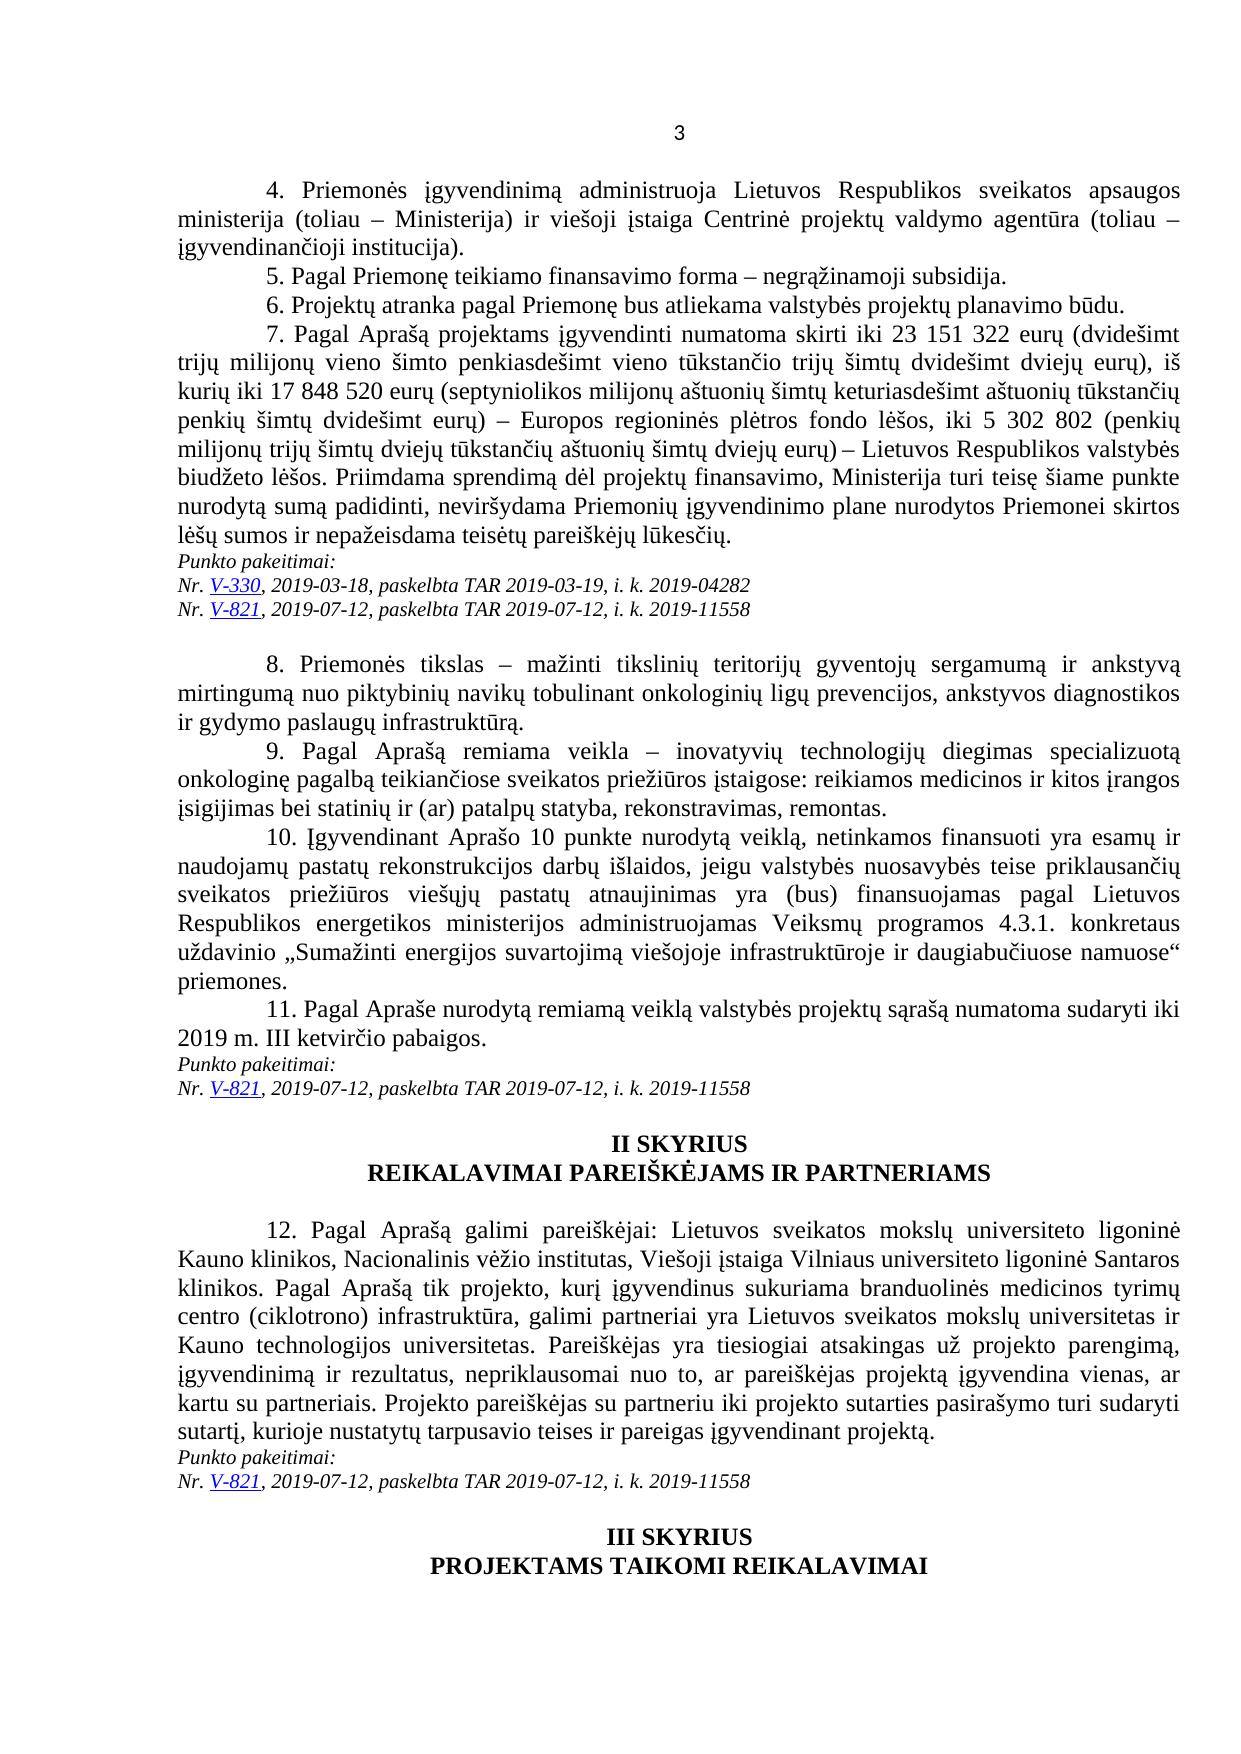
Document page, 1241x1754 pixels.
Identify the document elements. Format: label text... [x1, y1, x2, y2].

text Nr. V-821, 2019-07-12, paskelbta TAR 2019-07-12, i. k. 2019-11558 [177, 1076, 1181, 1100]
text 10. Įgyvendinant Aprašo 10 punkte nurodytą veiklą, netinkamos finansuoti yra esamų ir naudojamų pastatų rekonstrukcijos darbų išlaidos, jeigu valstybės nuosavybės teise priklausančių sveikatos priežiūros viešųjų pastatų atnaujinimas yra (bus) finansuojamas pagal Lietuvos Respublikos energetikos ministerijos administruojamas Veiksmų programos 4.3.1. konkretaus uždavinio „Sumažinti energijos suvartojimą viešojoje infrastruktūroje ir daugiabučiuose namuose“ priemones. [177, 822, 1181, 994]
text Punkto pakeitimai: [177, 1052, 1181, 1076]
text 4. Priemonės įgyvendinimą administruoja Lietuvos Respublikos sveikatos apsaugos ministerija (toliau – Ministerija) ir viešoji įstaiga Centrinė projektų valdymo agentūra (toliau – įgyvendinančioji institucija). [177, 175, 1181, 261]
text 12. Pagal Aprašą galimi pareiškėjai: Lietuvos sveikatos mokslų universiteto ligoninė Kauno klinikos, Nacionalinis vėžio institutas, Viešoji įstaiga Vilniaus universiteto ligoninė Santaros klinikos. Pagal Aprašą tik projekto, kurį įgyvendinus sukuriama branduolinės medicinos tyrimų centro (ciklotrono) infrastruktūra, galimi partneriai yra Lietuvos sveikatos mokslų universitetas ir Kauno technologijos universitetas. Pareiškėjas yra tiesiogiai atsakingas už projekto parengimą, įgyvendinimą ir rezultatus, nepriklausomai nuo to, ar pareiškėjas projektą įgyvendina vienas, ar kartu su partneriais. Projekto pareiškėjas su partneriu iki projekto sutarties pasirašymo turi sudaryti sutartį, kurioje nustatytų tarpusavio teises ir pareigas įgyvendinant projektą. [177, 1215, 1181, 1445]
text Punkto pakeitimai: [177, 549, 1181, 573]
text Punkto pakeitimai: [177, 1445, 1181, 1469]
text Nr. V-821, 2019-07-12, paskelbta TAR 2019-07-12, i. k. 2019-11558 [177, 1469, 1181, 1493]
text 9. Pagal Aprašą remiama veikla – inovatyvių technologijų diegimas specializuotą onkologinę pagalbą teikiančiose sveikatos priežiūros įstaigose: reikiamos medicinos ir kitos įrangos įsigijimas bei statinių ir (ar) patalpų statyba, rekonstravimas, remontas. [177, 736, 1181, 822]
text III SKYRIUS [177, 1522, 1181, 1551]
text 5. Pagal Priemonę teikiamo finansavimo forma – negrąžinamoji subsidija. [177, 261, 1181, 290]
text 11. Pagal Apraše nurodytą remiamą veiklą valstybės projektų sąrašą numatoma sudaryti iki 2019 m. III ketvirčio pabaigos. [177, 994, 1181, 1052]
text Nr. V-330, 2019-03-18, paskelbta TAR 2019-03-19, i. k. 2019-04282 [177, 573, 1181, 597]
text Nr. V-821, 2019-07-12, paskelbta TAR 2019-07-12, i. k. 2019-11558 [177, 597, 1181, 621]
text PROJEKTAMS TAIKOMI REIKALAVIMAI [177, 1551, 1181, 1579]
text 8. Priemonės tikslas – mažinti tikslinių teritorijų gyventojų sergamumą ir ankstyvą mirtingumą nuo piktybinių navikų tobulinant onkologinių ligų prevencijos, ankstyvos diagnostikos ir gydymo paslaugų infrastruktūrą. [177, 649, 1181, 736]
text REIKALAVIMAI PAREIŠKĖJAMS IR PARTNERIAMS [177, 1158, 1181, 1186]
text 6. Projektų atranka pagal Priemonę bus atliekama valstybės projektų planavimo būdu. [177, 290, 1181, 319]
text II SKYRIUS [177, 1129, 1181, 1158]
text 7. Pagal Aprašą projektams įgyvendinti numatoma skirti iki 23 151 322 eurų (dvidešimt trijų milijonų vieno šimto penkiasdešimt vieno tūkstančio trijų šimtų dvidešimt dviejų eurų), iš kurių iki 17 848 520 eurų (septyniolikos milijonų aštuonių šimtų keturiasdešimt aštuonių tūkstančių penkių šimtų dvidešimt eurų) – Europos regioninės plėtros fondo lėšos, iki 5 302 802 (penkių milijonų trijų šimtų dviejų tūkstančių aštuonių šimtų dviejų eurų) – Lietuvos Respublikos valstybės biudžeto lėšos. Priimdama sprendimą dėl projektų finansavimo, Ministerija turi teisę šiame punkte nurodytą sumą padidinti, neviršydama Priemonių įgyvendinimo plane nurodytos Priemonei skirtos lėšų sumos ir nepažeisdama teisėtų pareiškėjų lūkesčių. [177, 319, 1181, 549]
